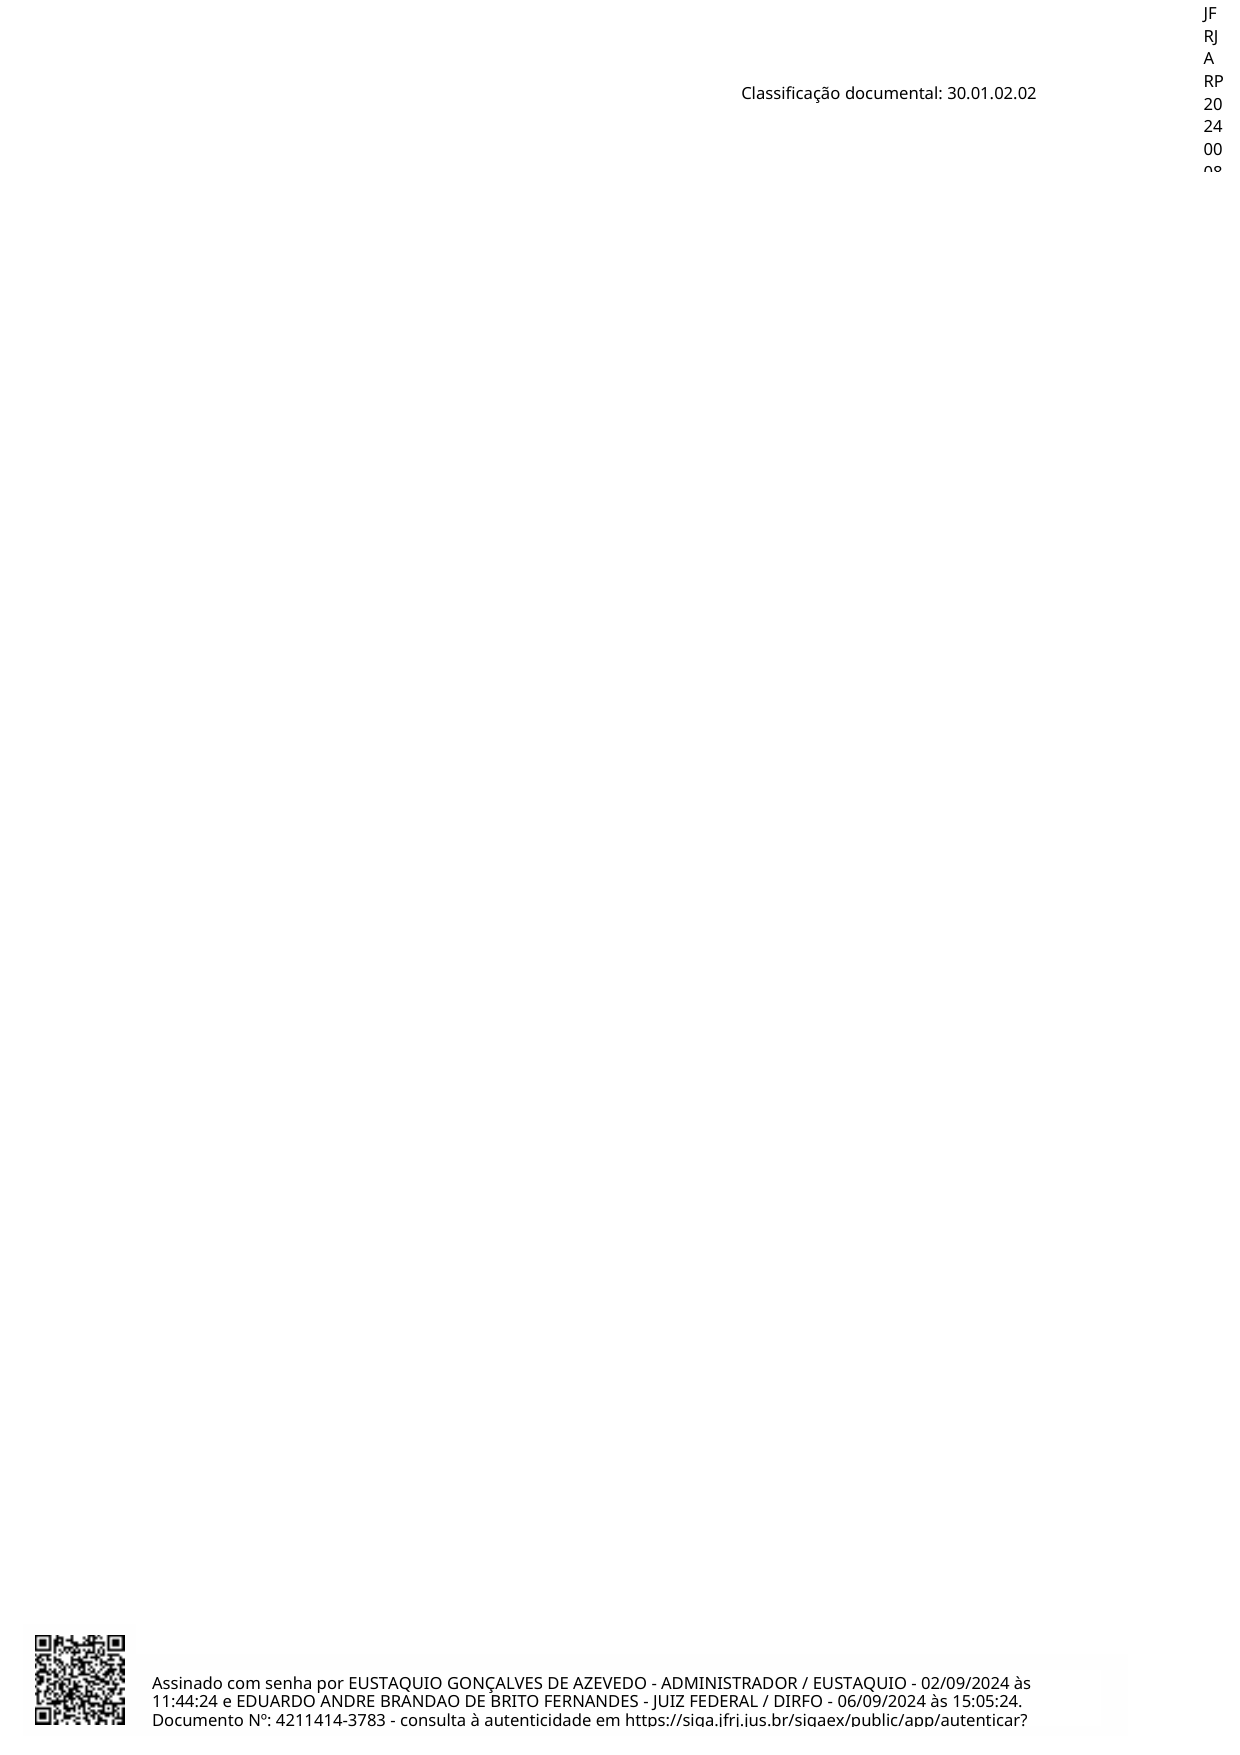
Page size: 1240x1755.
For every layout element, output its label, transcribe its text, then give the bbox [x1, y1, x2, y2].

text JFRJARP202400082A [1203, 1, 1224, 172]
text Classificação documental: 30.01.02.02 [741, 0, 1224, 172]
